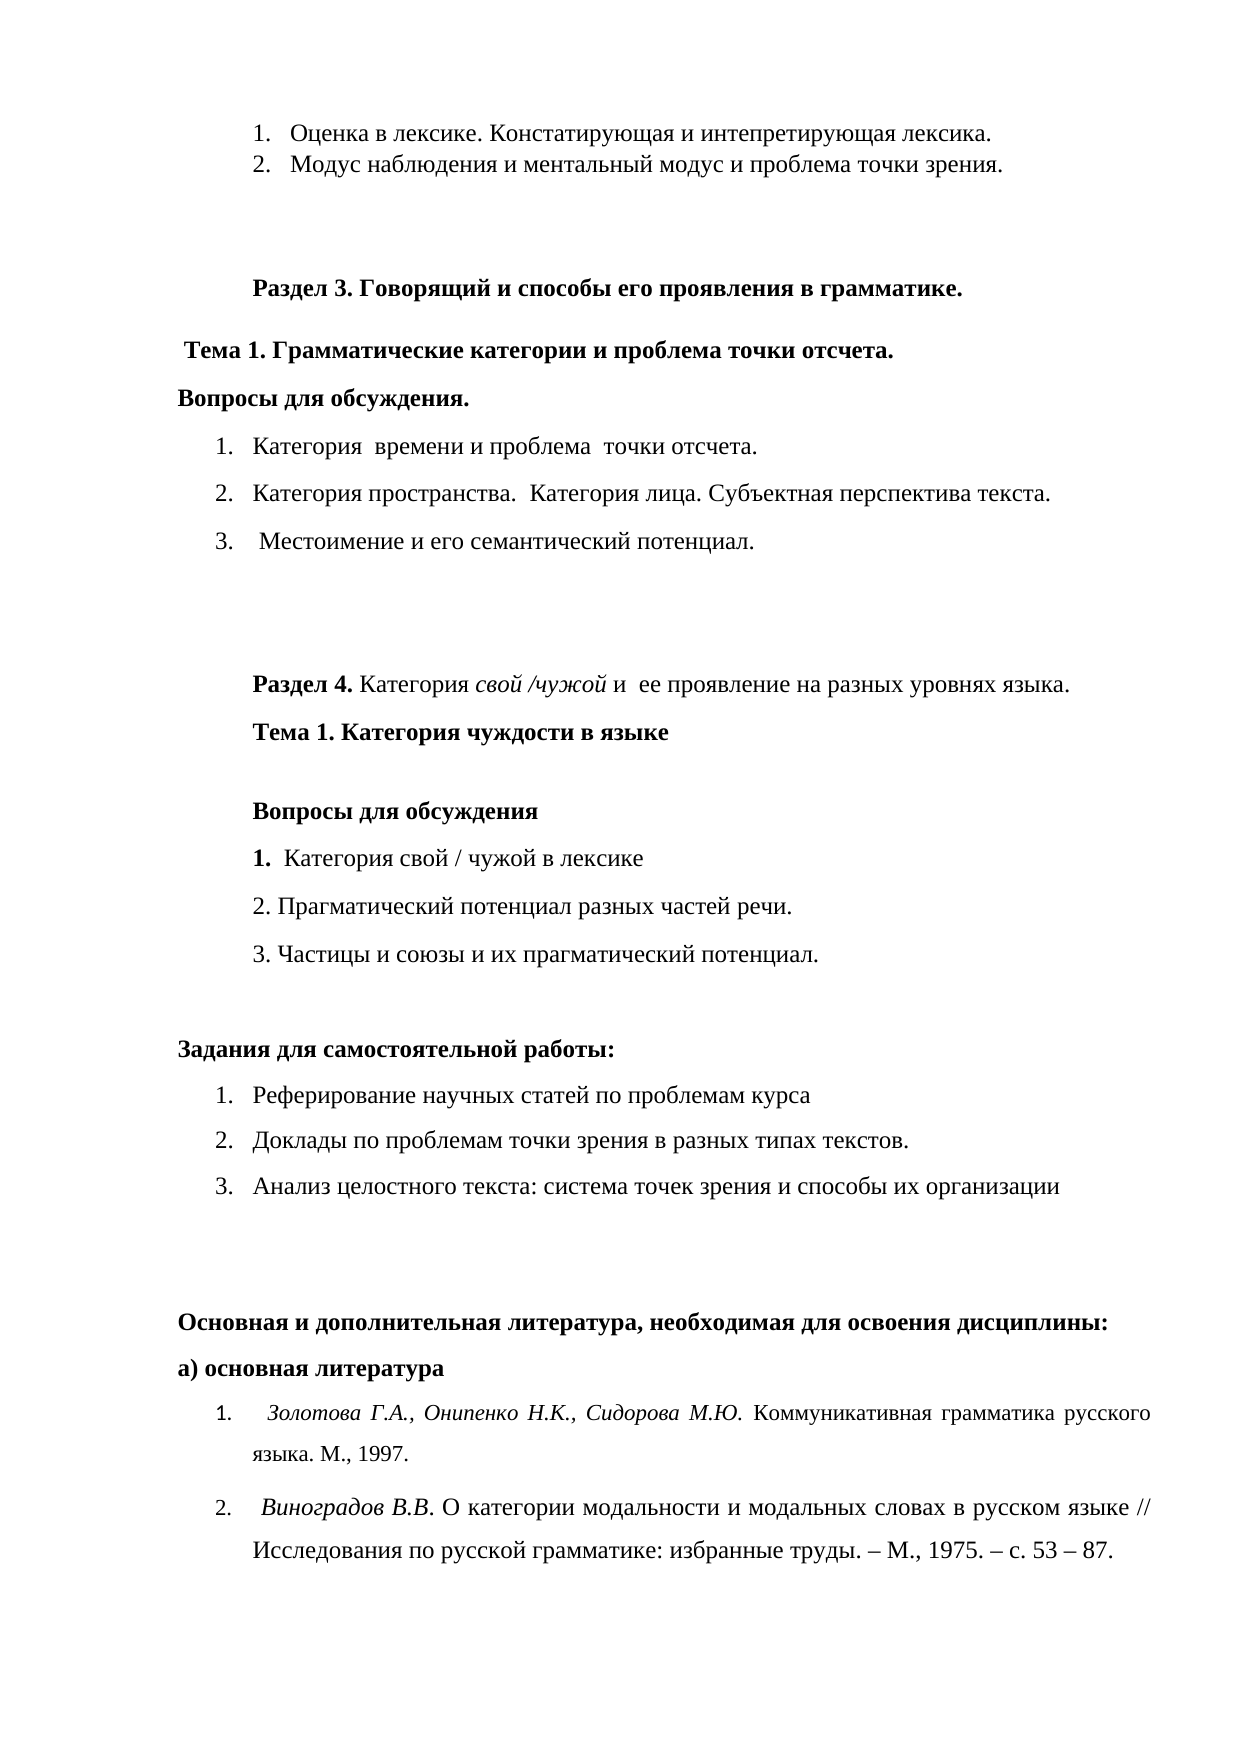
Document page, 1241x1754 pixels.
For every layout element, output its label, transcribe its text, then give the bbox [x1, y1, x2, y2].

list Анализ целостного текста: система точек зрения и способы их организации [215, 1171, 1152, 1200]
list 2. Прагматический потенциал разных частей речи. [215, 891, 1152, 920]
list Раздел 3. Говорящий и способы его проявления в грамматике. [215, 273, 1152, 302]
list Категория времени и проблема точки отсчета. [215, 431, 1152, 459]
list Местоимение и его семантический потенциал. [215, 526, 1152, 555]
list 1. Категория свой / чужой в лексике [215, 843, 1152, 872]
list Реферирование научных статей по проблемам курса [215, 1080, 1152, 1109]
list Оценка в лексике. Констатирующая и интепретирующая лексика. [252, 118, 1152, 147]
text Вопросы для обсуждения. [177, 383, 1152, 412]
list Вопросы для обсуждения [215, 765, 1152, 824]
list Доклады по проблемам точки зрения в разных типах текстов. [215, 1125, 1152, 1154]
list Категория пространства. Категория лица. Субъектная перспектива текста. [215, 478, 1152, 507]
text 1. Золотова Г.А., Онипенко Н.К., Сидорова М.Ю. Коммуникативная грамматика русского языка. М., 1997. [215, 1398, 1152, 1466]
text Основная и дополнительная литература, необходимая для освоения дисциплины: [177, 1307, 1152, 1336]
list Задания для самостоятельной работы: [177, 1034, 1152, 1063]
text 2. Виноградов В.В. О категории модальности и модальных словах в русском языке // Исследования по русской грамматике: избранные труды. – М., 1975. – с. 53 – 87. [215, 1492, 1152, 1563]
text Тема 1. Грамматические категории и проблема точки отсчета. [177, 335, 1152, 364]
list Тема 1. Категория чуждости в языке [215, 717, 1152, 746]
text а) основная литература [177, 1353, 1152, 1382]
list Модус наблюдения и ментальный модус и проблема точки зрения. [252, 149, 1152, 178]
list 3. Частицы и союзы и их прагматический потенциал. [215, 939, 1152, 968]
list Раздел 4. Категория свой /чужой и ее проявление на разных уровнях языка. [215, 669, 1152, 698]
